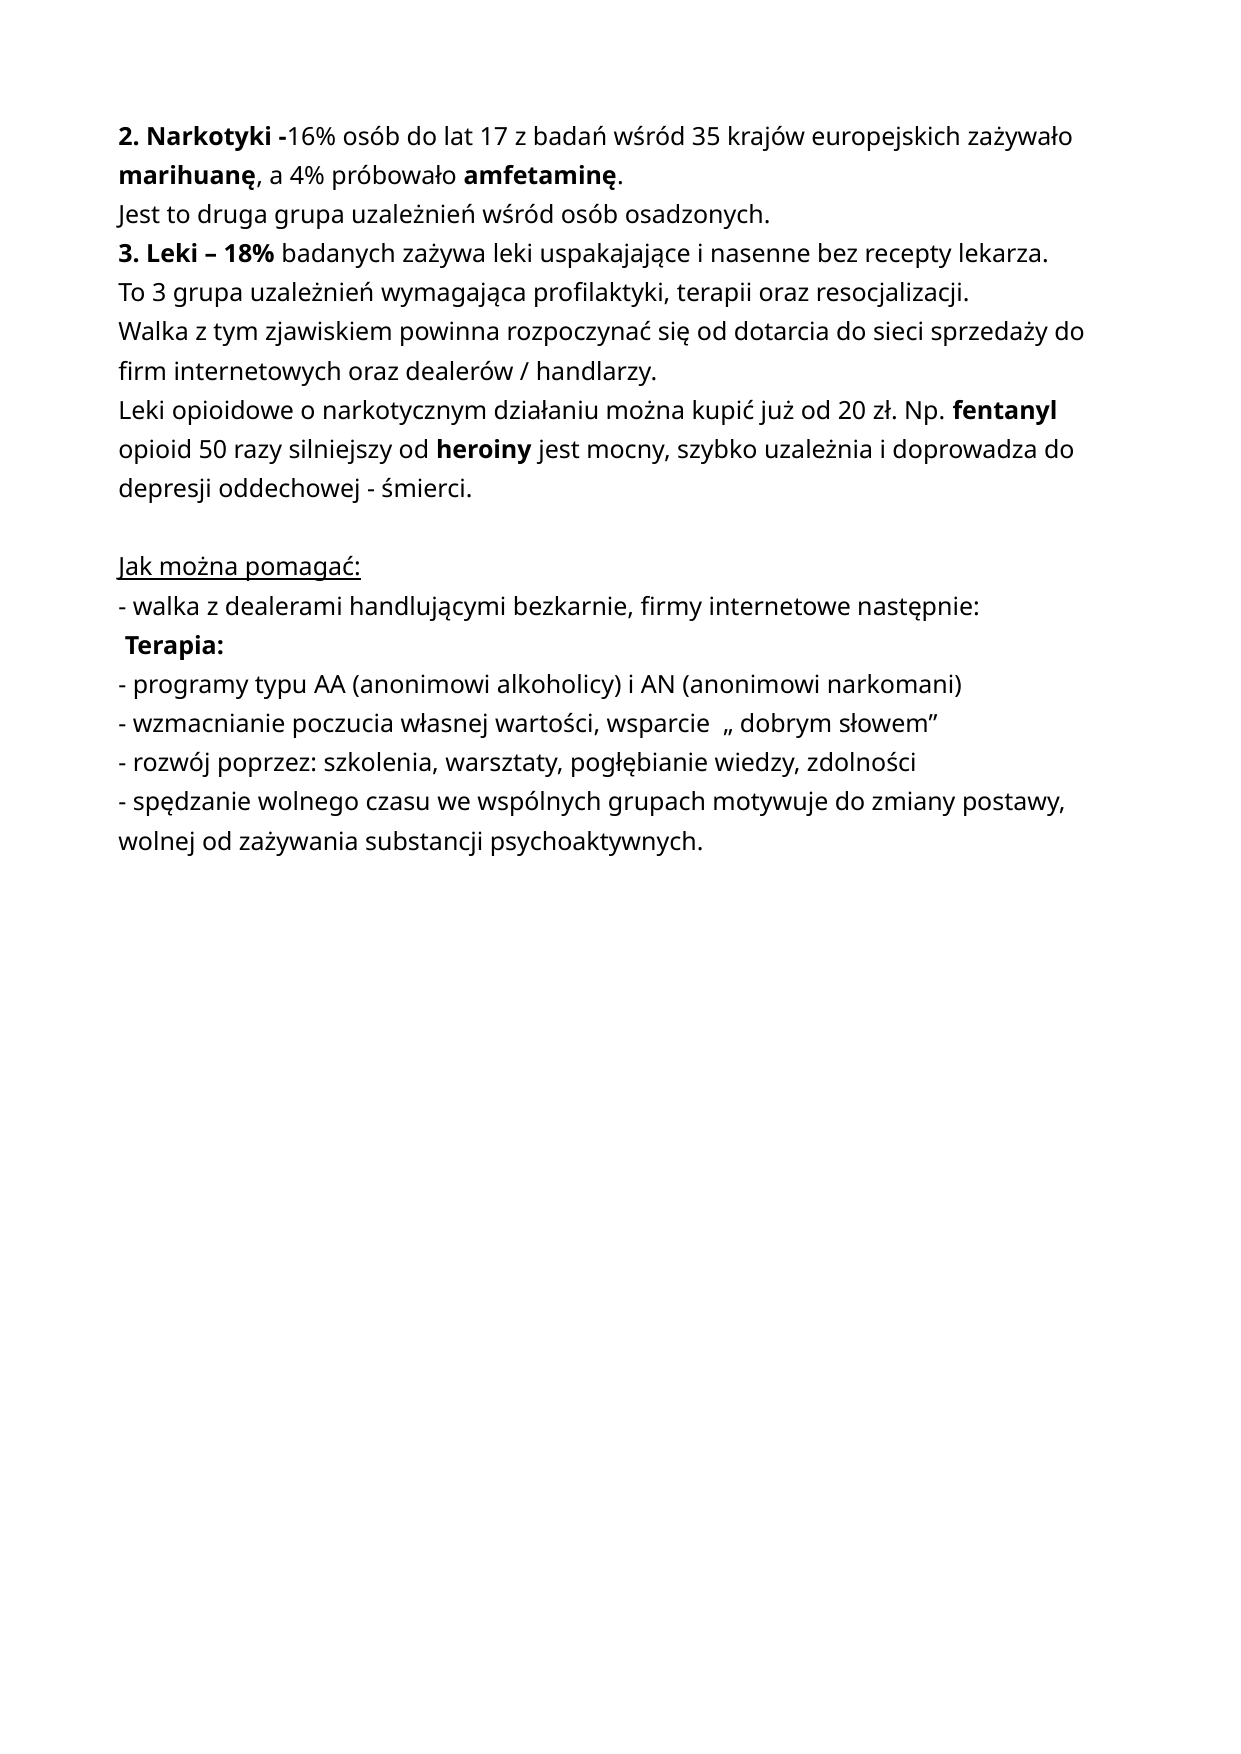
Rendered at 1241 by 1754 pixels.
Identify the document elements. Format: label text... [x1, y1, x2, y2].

text - rozwój poprzez: szkolenia, warsztaty, pogłębianie wiedzy, zdolności [118, 745, 1122, 779]
text - wzmacnianie poczucia własnej wartości, wsparcie „ dobrym słowem” [118, 706, 1122, 740]
text Jest to druga grupa uzależnień wśród osób osadzonych. [118, 196, 1122, 231]
text - spędzanie wolnego czasu we wspólnych grupach motywuje do zmiany postawy, wolnej od zażywania substancji psychoaktywnych. [118, 784, 1122, 857]
text Terapia: [118, 627, 1122, 661]
text - programy typu AA (anonimowi alkoholicy) i AN (anonimowi narkomani) [118, 666, 1122, 701]
text Jak można pomagać: [118, 549, 1122, 583]
text - walka z dealerami handlującymi bezkarnie, firmy internetowe następnie: [118, 588, 1122, 622]
text Walka z tym zjawiskiem powinna rozpoczynać się od dotarcia do sieci sprzedaży do firm internetowych oraz dealerów / handlarzy. [118, 314, 1122, 387]
text Leki opioidowe o narkotycznym działaniu można kupić już od 20 zł. Np. fentanyl opioid 50 razy silniejszy od heroiny jest mocny, szybko uzależnia i doprowadza do depresji oddechowej - śmierci. [118, 392, 1122, 505]
text To 3 grupa uzależnień wymagająca profilaktyki, terapii oraz resocjalizacji. [118, 275, 1122, 309]
text 2. Narkotyki -16% osób do lat 17 z badań wśród 35 krajów europejskich zażywało marihuanę, a 4% próbowało amfetaminę. [118, 118, 1122, 191]
text 3. Leki – 18% badanych zażywa leki uspakajające i nasenne bez recepty lekarza. [118, 236, 1122, 270]
